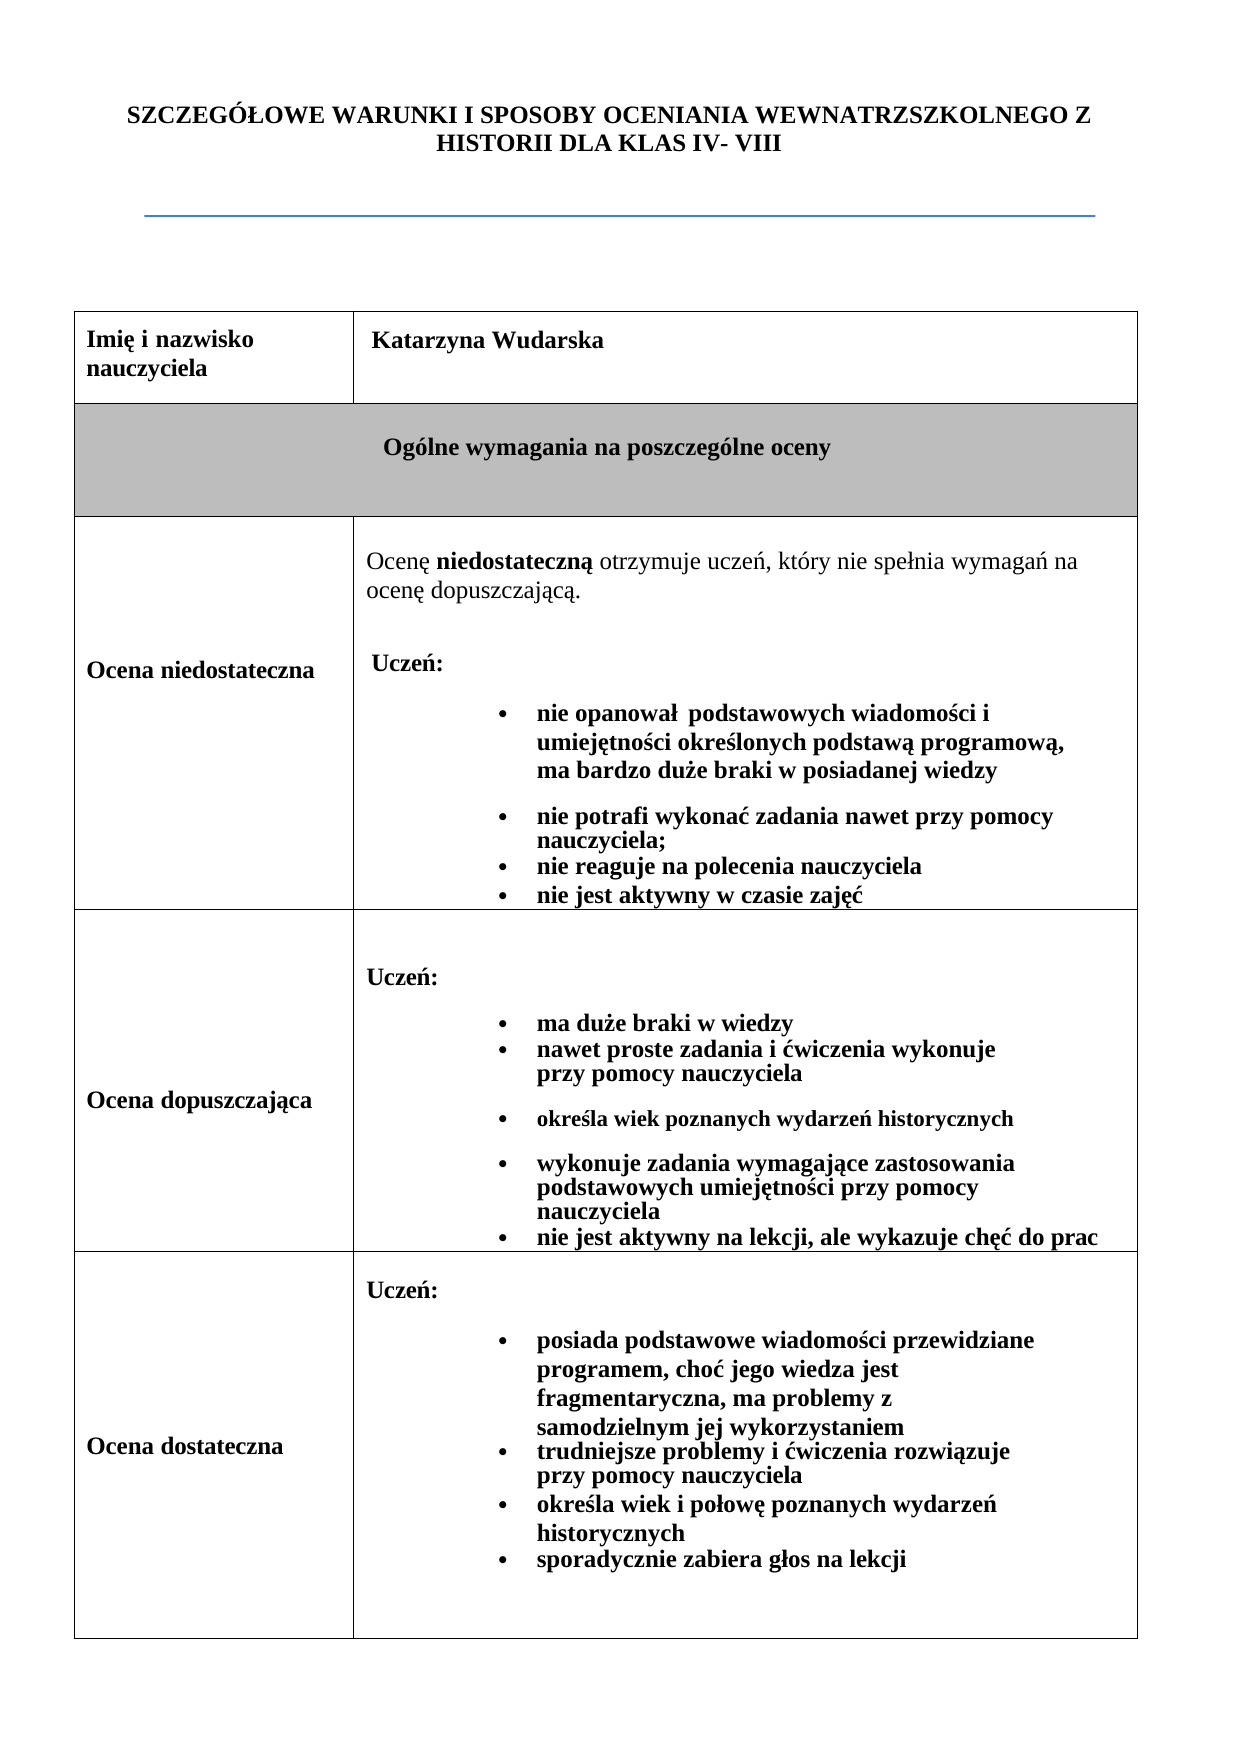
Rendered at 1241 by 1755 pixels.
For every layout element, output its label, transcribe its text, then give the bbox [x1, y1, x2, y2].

table_cell Uczeń: posiada podstawowe wiadomości przewidziane programem, choć jego wiedza jest fragmentaryczna, ma problemy z samodzielnym jej wykorzystaniem trudniejsze problemy i ćwiczenia rozwiązuje przy pomocy nauczyciela określa wiek i połowę poznanych wydarzeń historycznych sporadycznie zabiera głos na lekcji [354, 1252, 1137, 1638]
table_cell Ocenę niedostateczną otrzymuje uczeń, który nie spełnia wymagań na ocenę dopuszczającą. Uczeń: nie opanował podstawowych wiadomości i umiejętności określonych podstawą programową, ma bardzo duże braki w posiadanej wiedzy nie potrafi wykonać zadania nawet przy pomocy nauczyciela; nie reaguje na polecenia nauczyciela nie jest aktywny w czasie zajęć [354, 517, 1137, 909]
table_cell Ocena dostateczna [75, 1252, 353, 1638]
table_header Imię i nazwisko nauczyciela [75, 312, 353, 402]
table_cell Ogólne wymagania na poszczególne oceny [75, 404, 1137, 516]
table_cell Ocena dopuszczająca [75, 910, 353, 1251]
table_header Katarzyna Wudarska [354, 312, 1137, 402]
table_cell Uczeń: ma duże braki w wiedzy nawet proste zadania i ćwiczenia wykonuje przy pomocy nauczyciela określa wiek poznanych wydarzeń historycznych wykonuje zadania wymagające zastosowania podstawowych umiejętności przy pomocy nauczyciela nie jest aktywny na lekcji, ale wykazuje chęć do prac [354, 910, 1137, 1251]
text SZCZEGÓŁOWE WARUNKI I SPOSOBY OCENIANIA WEWNATRZSZKOLNEGO Z HISTORII DLA KLAS IV- VIII [66, 100, 1152, 157]
table_cell Ocena niedostateczna [75, 517, 353, 909]
